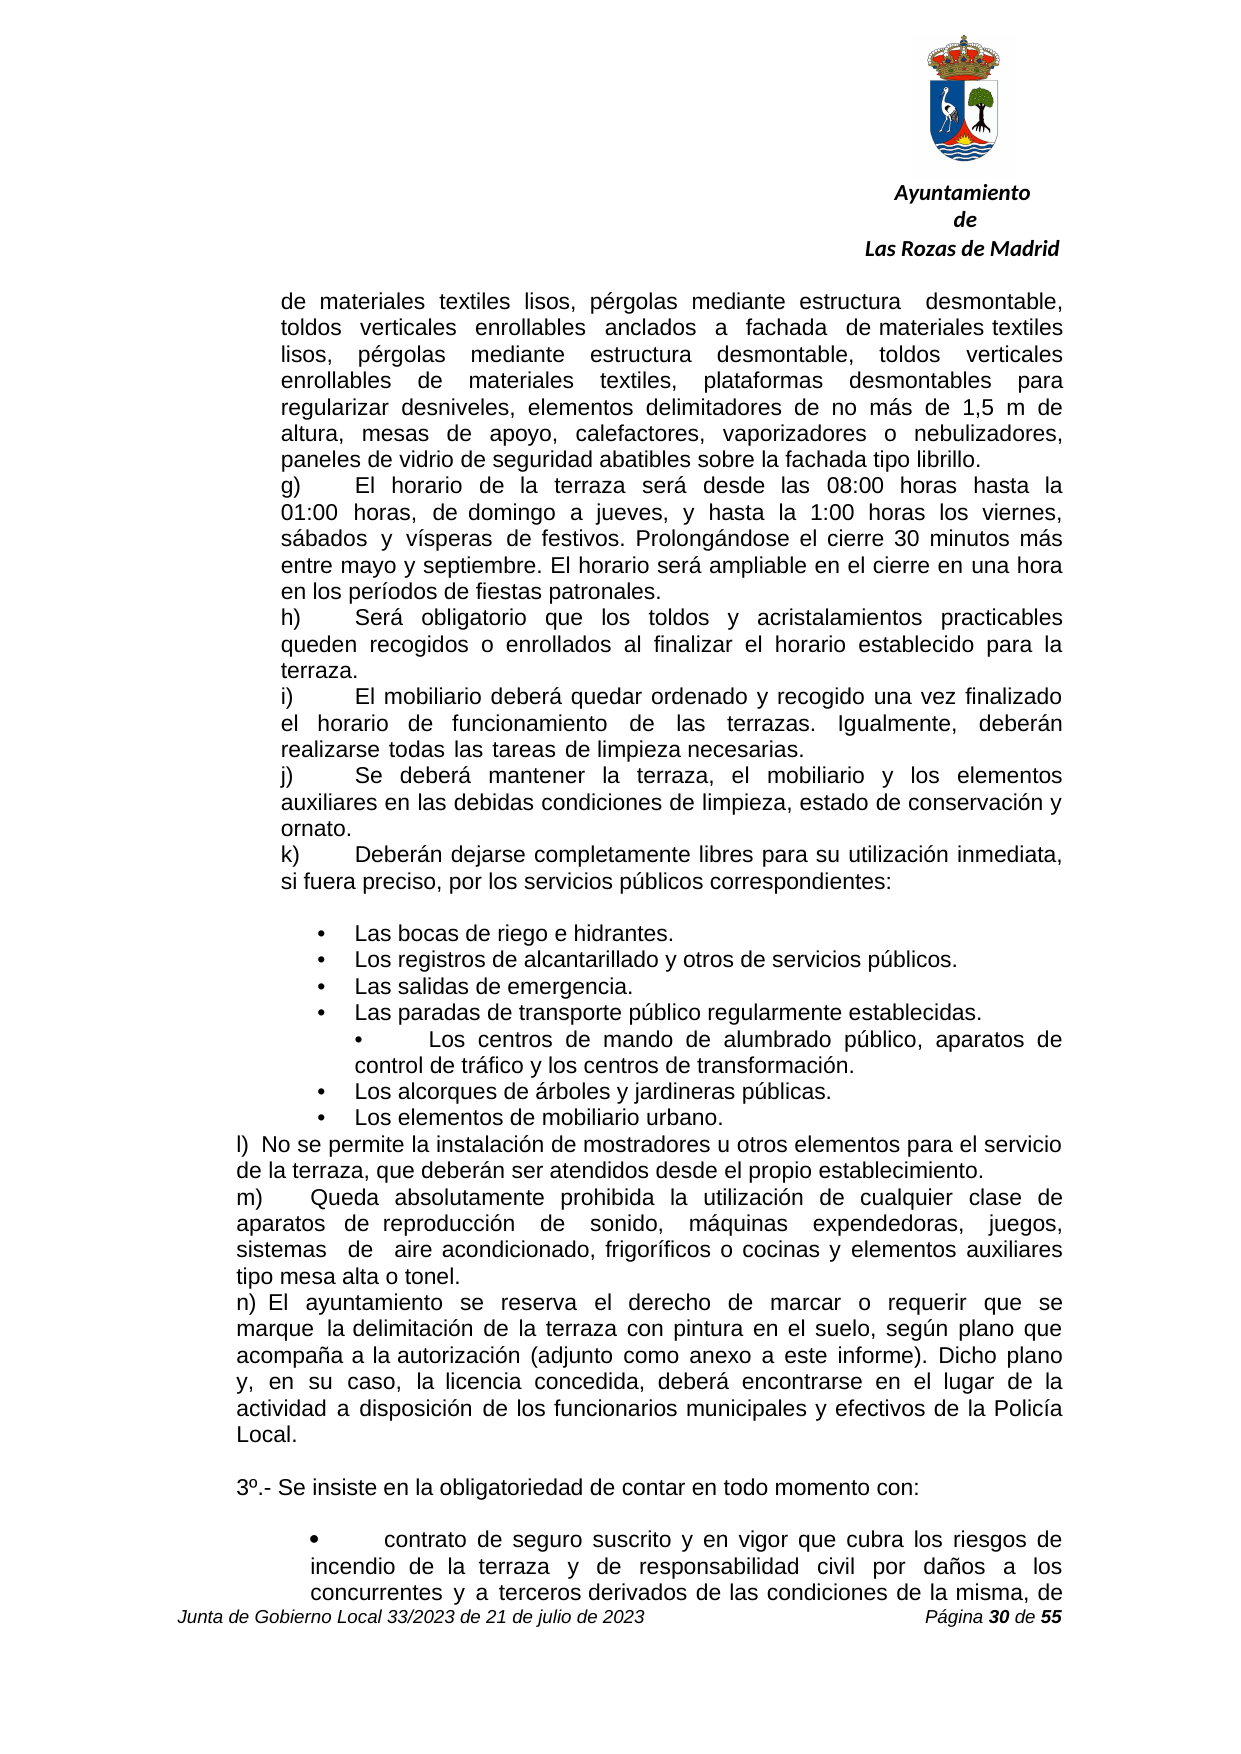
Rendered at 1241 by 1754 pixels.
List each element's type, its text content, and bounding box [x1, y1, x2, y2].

list El horario de la terraza será desde las 08:00 horas hasta la 01:00 horas, de domingo a jueves, y hasta la 1:00 horas los viernes, sábados y vísperas de festivos. Prolongándose el cierre 30 minutos más entre mayo y septiembre. El horario será ampliable en el cierre en una hora en los períodos de fiestas patronales. [281, 472, 1063, 604]
list Los registros de alcantarillado y otros de servicios públicos. [317, 947, 1063, 973]
list Se deberá mantener la terraza, el mobiliario y los elementos auxiliares en las debidas condiciones de limpieza, estado de conservación y ornato. [281, 762, 1063, 841]
list de materiales textiles lisos, pérgolas mediante estructura desmontable, toldos verticales enrollables anclados a fachada de materiales textiles lisos, pérgolas mediante estructura desmontable, toldos verticales enrollables de materiales textiles, plataformas desmontables para regularizar desniveles, elementos delimitadores de no más de 1,5 m de altura, mesas de apoyo, calefactores, vaporizadores o nebulizadores, paneles de vidrio de seguridad abatibles sobre la fachada tipo librillo. [281, 288, 1063, 472]
list El mobiliario deberá quedar ordenado y recogido una vez finalizado el horario de funcionamiento de las terrazas. Igualmente, deberán realizarse todas las tareas de limpieza necesarias. [281, 683, 1063, 762]
list El ayuntamiento se reserva el derecho de marcar o requerir que se marque la delimitación de la terraza con pintura en el suelo, según plano que acompaña a la autorización (adjunto como anexo a este informe). Dicho plano y, en su caso, la licencia concedida, deberá encontrarse en el lugar de la actividad a disposición de los funcionarios municipales y efectivos de la Policía Local. [236, 1289, 1063, 1447]
list Las bocas de riego e hidrantes. [317, 921, 1063, 947]
list Las salidas de emergencia. [317, 973, 1063, 999]
text 3º.- Se insiste en la obligatoriedad de contar en todo momento con: [177, 1473, 1063, 1500]
list Los alcorques de árboles y jardineras públicas. [317, 1078, 1063, 1105]
list Los centros de mando de alumbrado público, aparatos de control de tráfico y los centros de transformación. [354, 1026, 1063, 1078]
list Queda absolutamente prohibida la utilización de cualquier clase de aparatos de reproducción de sonido, máquinas expendedoras, juegos, sistemas de aire acondicionado, frigoríficos o cocinas y elementos auxiliares tipo mesa alta o tonel. [236, 1184, 1063, 1289]
list Deberán dejarse completamente libres para su utilización inmediata, si fuera preciso, por los servicios públicos correspondientes: [281, 841, 1063, 894]
list Los elementos de mobiliario urbano. [317, 1105, 1063, 1131]
list No se permite la instalación de mostradores u otros elementos para el servicio de la terraza, que deberán ser atendidos desde el propio establecimiento. [236, 1131, 1063, 1184]
list Será obligatorio que los toldos y acristalamientos practicables queden recogidos o enrollados al finalizar el horario establecido para la terraza. [281, 604, 1063, 683]
list Las paradas de transporte público regularmente establecidas. [317, 999, 1063, 1026]
list contrato de seguro suscrito y en vigor que cubra los riesgos de incendio de la terraza y de responsabilidad civil por daños a los concurrentes y a terceros derivados de las condiciones de la misma, de [310, 1526, 1063, 1605]
